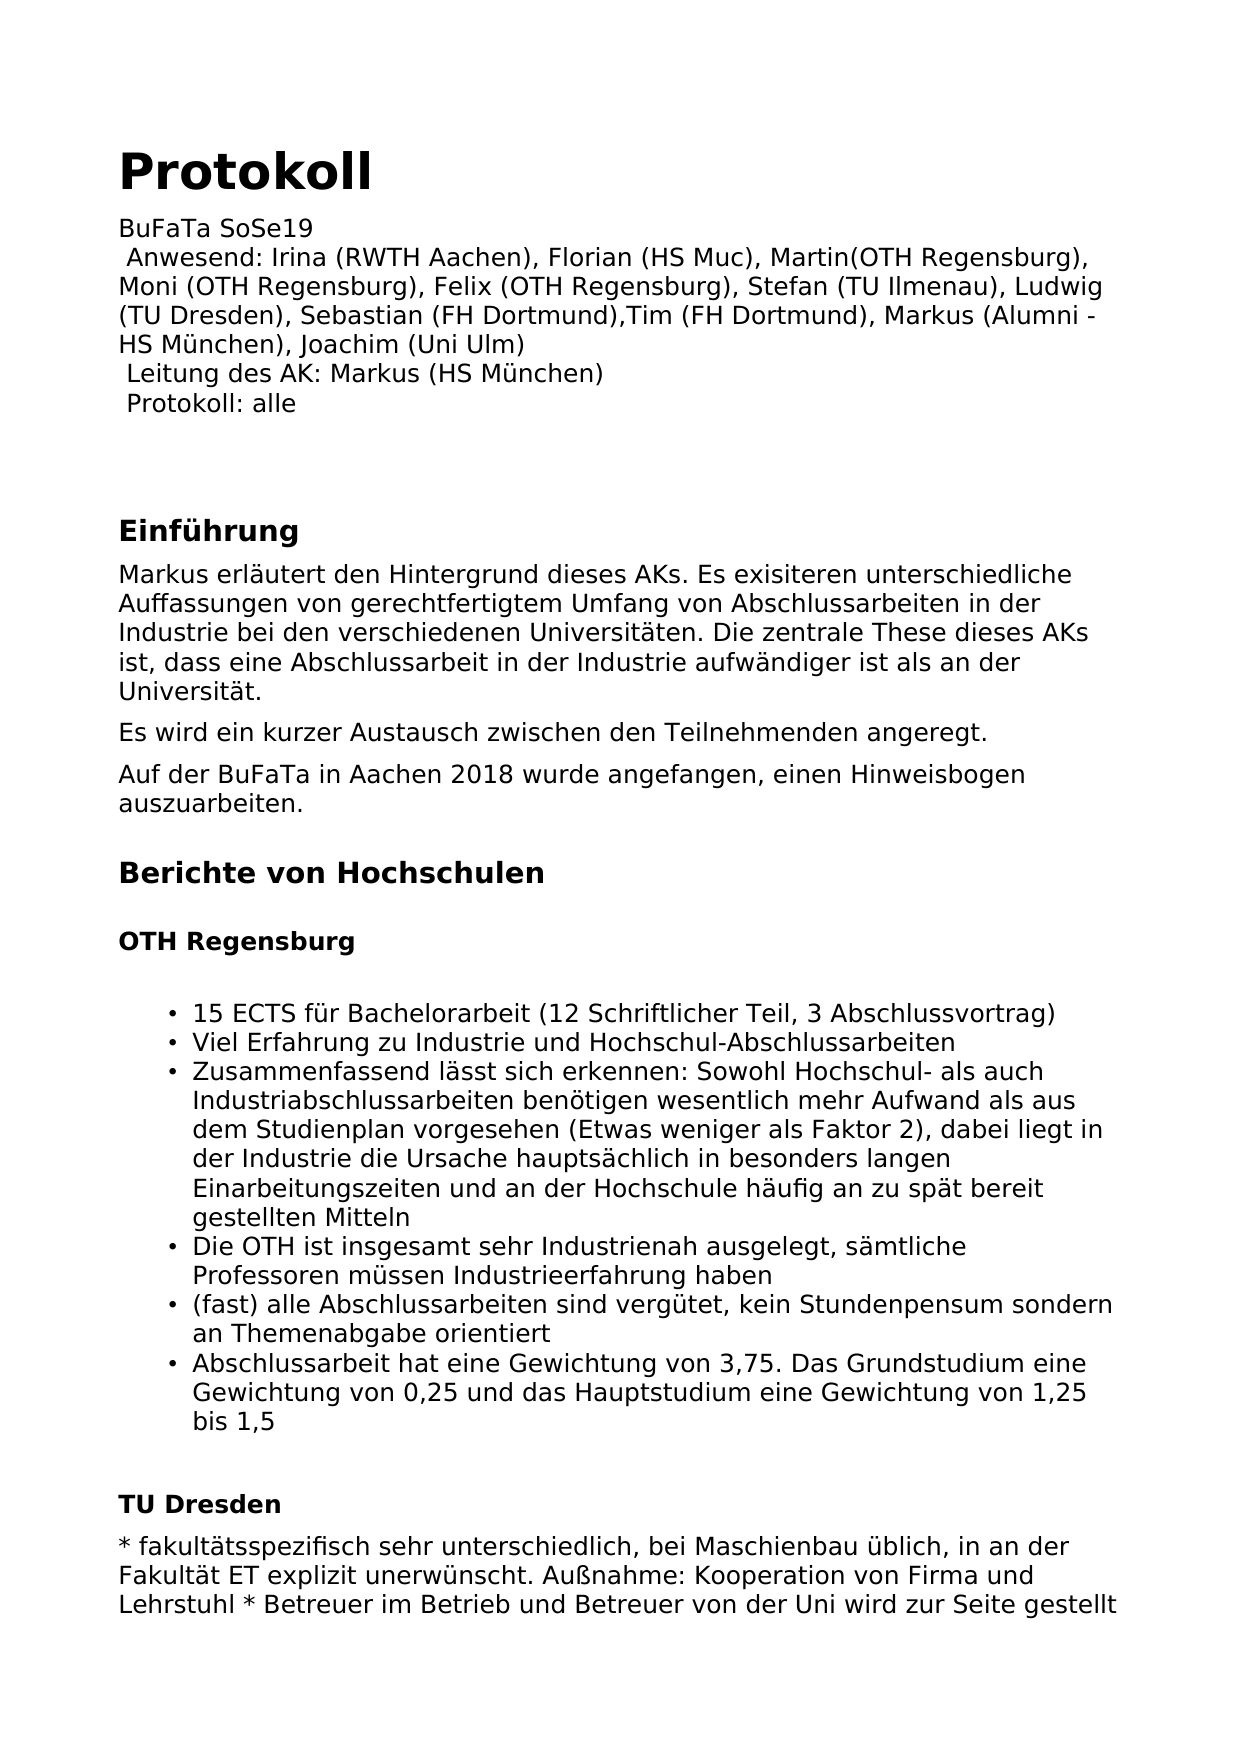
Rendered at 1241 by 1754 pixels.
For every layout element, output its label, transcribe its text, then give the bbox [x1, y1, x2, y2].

subtitle TU Dresden [118, 1491, 1122, 1520]
text Es wird ein kurzer Austausch zwischen den Teilnehmenden angeregt. [118, 719, 1122, 748]
list 15 ECTS für Bachelorarbeit (12 Schriftlicher Teil, 3 Abschlussvortrag) [177, 999, 1122, 1028]
text Markus erläutert den Hintergrund dieses AKs. Es exisiteren unterschiedliche Auffassungen von gerechtfertigtem Umfang von Abschlussarbeiten in der Industrie bei den verschiedenen Universitäten. Die zentrale These dieses AKs ist, dass eine Abschlussarbeit in der Industrie aufwändiger ist als an der Universität. [118, 560, 1122, 706]
list Viel Erfahrung zu Industrie und Hochschul-Abschlussarbeiten [177, 1028, 1122, 1057]
list (fast) alle Abschlussarbeiten sind vergütet, kein Stundenpensum sondern an Themenabgabe orientiert [177, 1290, 1122, 1349]
subtitle Einführung [118, 514, 1122, 548]
list Zusammenfassend lässt sich erkennen: Sowohl Hochschul- als auch Industriabschlussarbeiten benötigen wesentlich mehr Aufwand als aus dem Studienplan vorgesehen (Etwas weniger als Faktor 2), dabei liegt in der Industrie die Ursache hauptsächlich in besonders langen Einarbeitungszeiten und an der Hochschule häufig an zu spät bereit gestellten Mitteln [177, 1057, 1122, 1232]
list Abschlussarbeit hat eine Gewichtung von 3,75. Das Grundstudium eine Gewichtung von 0,25 und das Hauptstudium eine Gewichtung von 1,25 bis 1,5 [177, 1349, 1122, 1436]
list Die OTH ist insgesamt sehr Industrienah ausgelegt, sämtliche Professoren müssen Industrieerfahrung haben [177, 1232, 1122, 1290]
text * fakultätsspezifisch sehr unterschiedlich, bei Maschienbau üblich, in an der Fakultät ET explizit unerwünscht. Außnahme: Kooperation von Firma und Lehrstuhl * Betreuer im Betrieb und Betreuer von der Uni wird zur Seite gestellt [118, 1532, 1122, 1620]
subtitle Protokoll [118, 143, 1122, 201]
subtitle Berichte von Hochschulen [118, 856, 1122, 890]
text Auf der BuFaTa in Aachen 2018 wurde angefangen, einen Hinweisbogen auszuarbeiten. [118, 760, 1122, 819]
text BuFaTa SoSe19 Anwesend: Irina (RWTH Aachen), Florian (HS Muc), Martin(OTH Regensburg), Moni (OTH Regensburg), Felix (OTH Regensburg), Stefan (TU Ilmenau), Ludwig (TU Dresden), Sebastian (FH Dortmund),Tim (FH Dortmund), Markus (Alumni - HS München), Joachim (Uni Ulm) Leitung des AK: Markus (HS München) Protokoll: alle [118, 214, 1122, 476]
subtitle OTH Regensburg [118, 928, 1122, 957]
